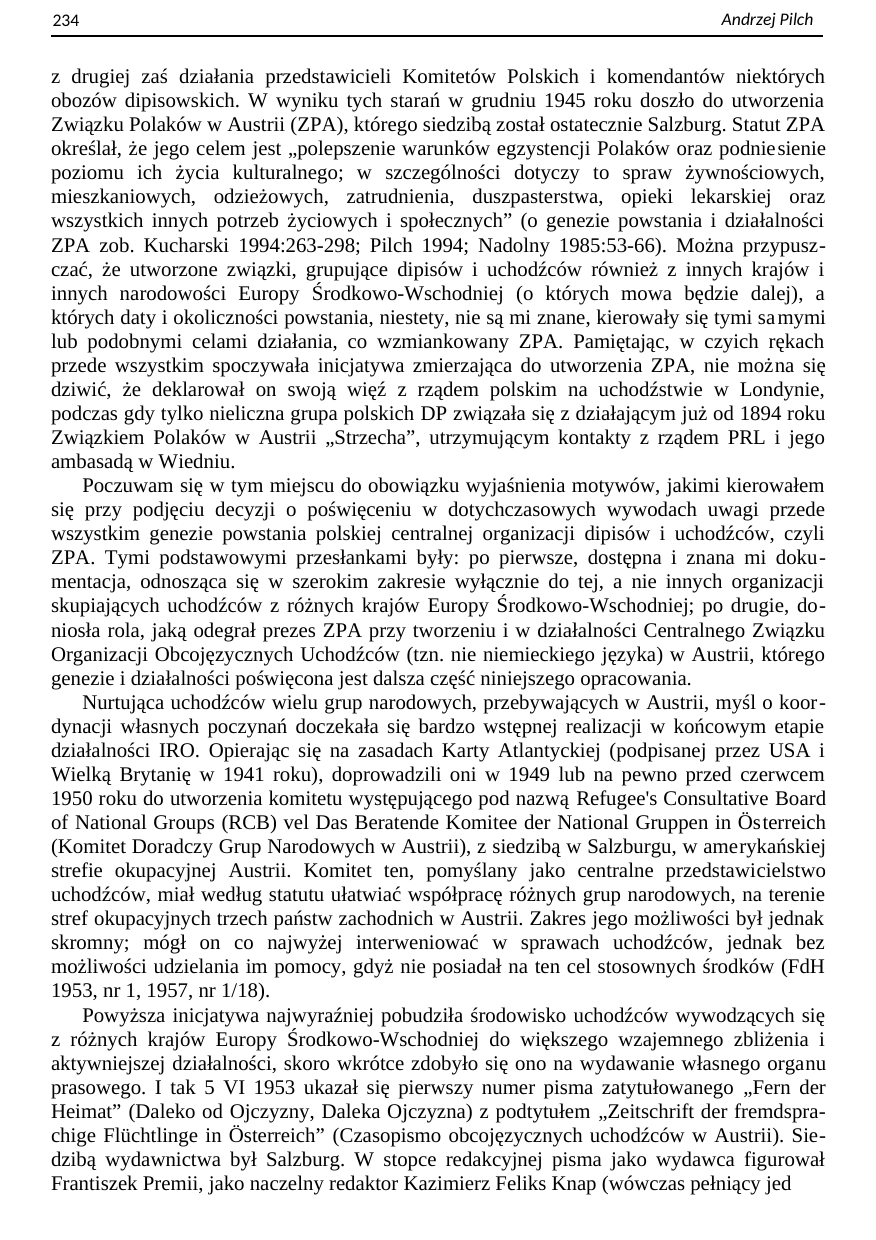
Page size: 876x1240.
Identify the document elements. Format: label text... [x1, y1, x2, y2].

text 234 [52, 9, 84, 30]
text Andrzej Pilch [721, 8, 823, 30]
text z drugiej zaś działania przedstawicieli Komitetów Polskich i komendantów niektórych obozów dipisowskich. W wyniku tych starań w grudniu 1945 roku doszło do utworzenia Związku Polaków w Austrii (ZPA), którego siedzibą został ostatecznie Salzburg. Statut ZPA określał, że jego celem jest „polepszenie warunków egzystencji Polaków oraz podnie­sienie poziomu ich życia kulturalnego; w szczególności dotyczy to spraw żywnościowych, mieszkaniowych, odzieżowych, zatrudnienia, duszpasterstwa, opieki lekarskiej oraz wszystkich innych potrzeb życiowych i społecznych” (o genezie powstania i działalności ZPA zob. Kucharski 1994:263-298; Pilch 1994; Nadolny 1985:53-66). Można przypusz­czać, że utworzone związki, grupujące dipisów i uchodźców również z innych krajów i innych narodowości Europy Środkowo-Wschodniej (o których mowa będzie dalej), a których daty i okoliczności powstania, niestety, nie są mi znane, kierowały się tymi sa­mymi lub podobnymi celami działania, co wzmiankowany ZPA. Pamiętając, w czyich rękach przede wszystkim spoczywała inicjatywa zmierzająca do utworzenia ZPA, nie moż­na się dziwić, że deklarował on swoją więź z rządem polskim na uchodźstwie w Londynie, podczas gdy tylko nieliczna grupa polskich DP związała się z działającym już od 1894 roku Związkiem Polaków w Austrii „Strzecha”, utrzymującym kontakty z rządem PRL i jego ambasadą w Wiedniu. [51, 64, 826, 473]
text Powyższa inicjatywa najwyraźniej pobudziła środowisko uchodźców wywodzących się z różnych krajów Europy Środkowo-Wschodniej do większego wzajemnego zbliżenia i aktywniejszej działalności, skoro wkrótce zdobyło się ono na wydawanie własnego orga­nu prasowego. I tak 5 VI 1953 ukazał się pierwszy numer pisma zatytułowanego „Fern der Heimat” (Daleko od Ojczyzny, Daleka Ojczyzna) z podtytułem „Zeitschrift der fremdspra­chige Flüchtlinge in Österreich” (Czasopismo obcojęzycznych uchodźców w Austrii). Sie­dzibą wydawnictwa był Salzburg. W stopce redakcyjnej pisma jako wydawca figurował Frantiszek Premii, jako naczelny redaktor Kazimierz Feliks Knap (wówczas pełniący jed­ [51, 1002, 826, 1195]
text Nurtująca uchodźców wielu grup narodowych, przebywających w Austrii, myśl o koor­dynacji własnych poczynań doczekała się bardzo wstępnej realizacji w końcowym etapie działalności IRO. Opierając się na zasadach Karty Atlantyckiej (podpisanej przez USA i Wielką Brytanię w 1941 roku), doprowadzili oni w 1949 lub na pewno przed czerwcem 1950 roku do utworzenia komitetu występującego pod nazwą Refugee's Consultative Bo­ard of National Groups (RCB) vel Das Beratende Komitee der National Gruppen in Ös­terreich (Komitet Doradczy Grup Narodowych w Austrii), z siedzibą w Salzburgu, w ame­rykańskiej strefie okupacyjnej Austrii. Komitet ten, pomyślany jako centralne przedstawi­cielstwo uchodźców, miał według statutu ułatwiać współpracę różnych grup narodowych, na terenie stref okupacyjnych trzech państw zachodnich w Austrii. Zakres jego możliwości był jednak skromny; mógł on co najwyżej interweniować w sprawach uchodźców, jednak bez możliwości udzielania im pomocy, gdyż nie posiadał na ten cel stosownych środków (FdH 1953, nr 1, 1957, nr 1/18). [51, 690, 826, 1002]
text Poczuwam się w tym miejscu do obowiązku wyjaśnienia motywów, jakimi kierowałem się przy podjęciu decyzji o poświęceniu w dotychczasowych wywodach uwagi przede wszystkim genezie powstania polskiej centralnej organizacji dipisów i uchodźców, czyli ZPA. Tymi podstawowymi przesłankami były: po pierwsze, dostępna i znana mi doku­mentacja, odnosząca się w szerokim zakresie wyłącznie do tej, a nie innych organizacji skupiających uchodźców z różnych krajów Europy Środkowo-Wschodniej; po drugie, do­niosła rola, jaką odegrał prezes ZPA przy tworzeniu i w działalności Centralnego Związku Organizacji Obcojęzycznych Uchodźców (tzn. nie niemieckiego języka) w Austrii, którego genezie i działalności poświęcona jest dalsza część niniejszego opracowania. [51, 473, 826, 690]
